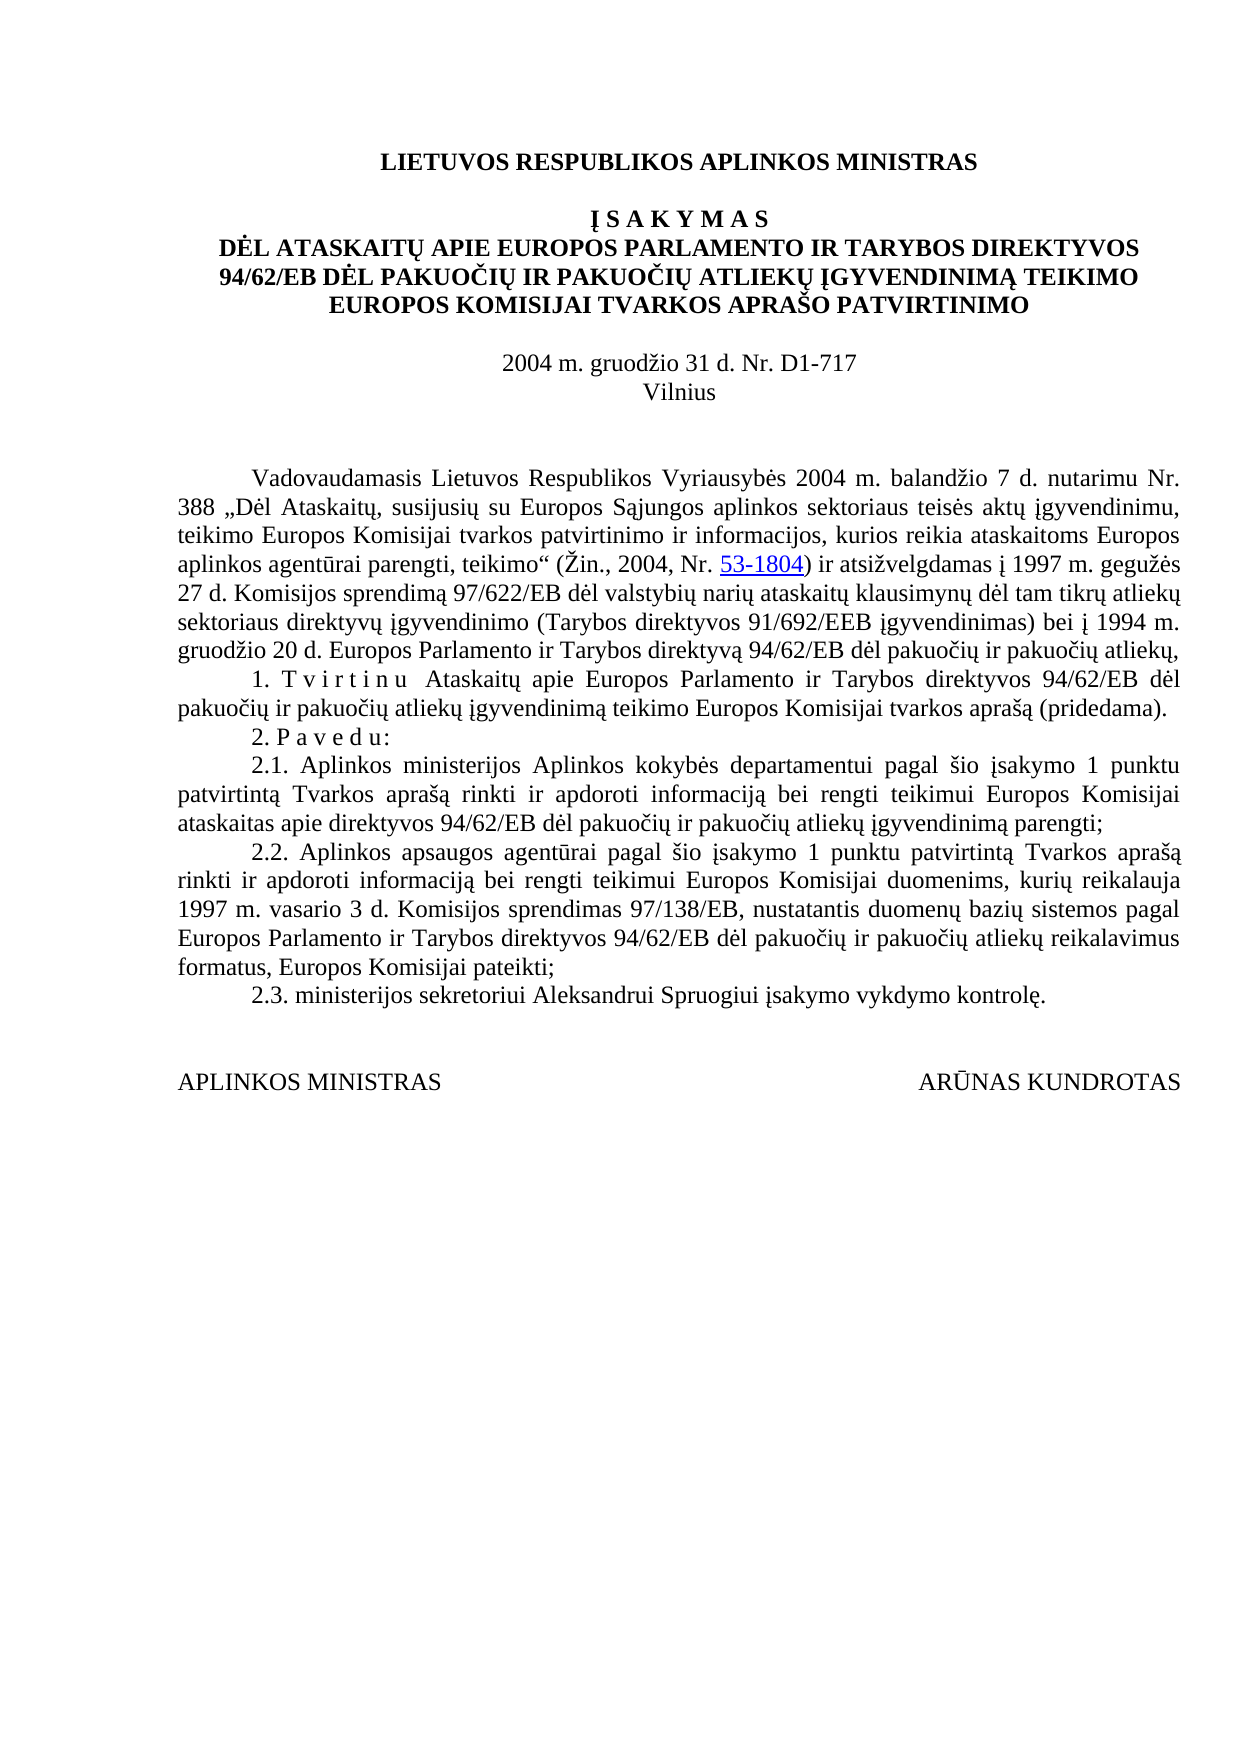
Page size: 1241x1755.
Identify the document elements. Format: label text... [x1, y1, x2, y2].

text Į S A K Y M A S [177, 204, 1181, 233]
text DĖL ATASKAITŲ APIE EUROPOS PARLAMENTO IR TARYBOS DIREKTYVOS 94/62/EB DĖL PAKUOČIŲ IR PAKUOČIŲ ATLIEKŲ ĮGYVENDINIMĄ TEIKIMO EUROPOS KOMISIJAI TVARKOS APRAŠO PATVIRTINIMO [177, 233, 1181, 319]
text 2.1. Aplinkos ministerijos Aplinkos kokybės departamentui pagal šio įsakymo 1 punktu patvirtintą tvarkos aprašą rinkti ir apdoroti informaciją bei rengti teikimui Europos Komisijai ataskaitas apie direktyvos 94/62/EB dėl pakuočių ir pakuočių atliekų įgyvendinimą parengti; [177, 751, 1181, 837]
text Vilnius [177, 377, 1181, 406]
text 2004 m. gruodžio 31 d. Nr. D1-717 [177, 348, 1181, 377]
text LIETUVOS RESPUBLIKOS APLINKOS MINISTRAS [177, 147, 1181, 176]
text Vadovaudamasis Lietuvos Respublikos Vyriausybės 2004 m. balandžio 7 d. nutarimu Nr. 388 „Dėl ataskaitų, susijusių su Europos Sąjungos aplinkos sektoriaus teisės aktų įgyvendinimu, teikimo Europos Komisijai tvarkos patvirtinimo ir informacijos, kurios reikia ataskaitoms Europos aplinkos agentūrai parengti, teikimo“ (Žin., 2004, Nr. 53-1804) ir atsižvelgdamas į 1997 m. gegužės 27 d. Komisijos sprendimą 97/622/EB dėl valstybių narių ataskaitų klausimynų dėl tam tikrų atliekų sektoriaus direktyvų įgyvendinimo (Tarybos direktyvos 91/692/EEB įgyvendinimas) bei į 1994 m. gruodžio 20 d. Europos Parlamento ir Tarybos direktyvą 94/62/EB dėl pakuočių ir pakuočių atliekų, [177, 463, 1181, 664]
text 1. Tvirtinu ataskaitų apie Europos Parlamento ir Tarybos direktyvos 94/62/EB dėl pakuočių ir pakuočių atliekų įgyvendinimą teikimo Europos Komisijai tvarkos aprašą (pridedama). [177, 664, 1181, 722]
text 2.3. ministerijos sekretoriui Aleksandrui Spruogiui įsakymo vykdymo kontrolę. [177, 981, 1181, 1009]
text APLINKOS MINISTRAS ARŪNAS KUNDROTAS [177, 1067, 1181, 1096]
text 2.2. Aplinkos apsaugos agentūrai pagal šio įsakymo 1 punktu patvirtintą tvarkos aprašą rinkti ir apdoroti informaciją bei rengti teikimui Europos Komisijai duomenims, kurių reikalauja 1997 m. vasario 3 d. Komisijos sprendimas 97/138/EB, nustatantis duomenų bazių sistemos pagal Europos Parlamento ir Tarybos direktyvos 94/62/EB dėl pakuočių ir pakuočių atliekų reikalavimus formatus, Europos Komisijai pateikti; [177, 837, 1181, 981]
text 2. Pavedu: [177, 722, 1181, 751]
